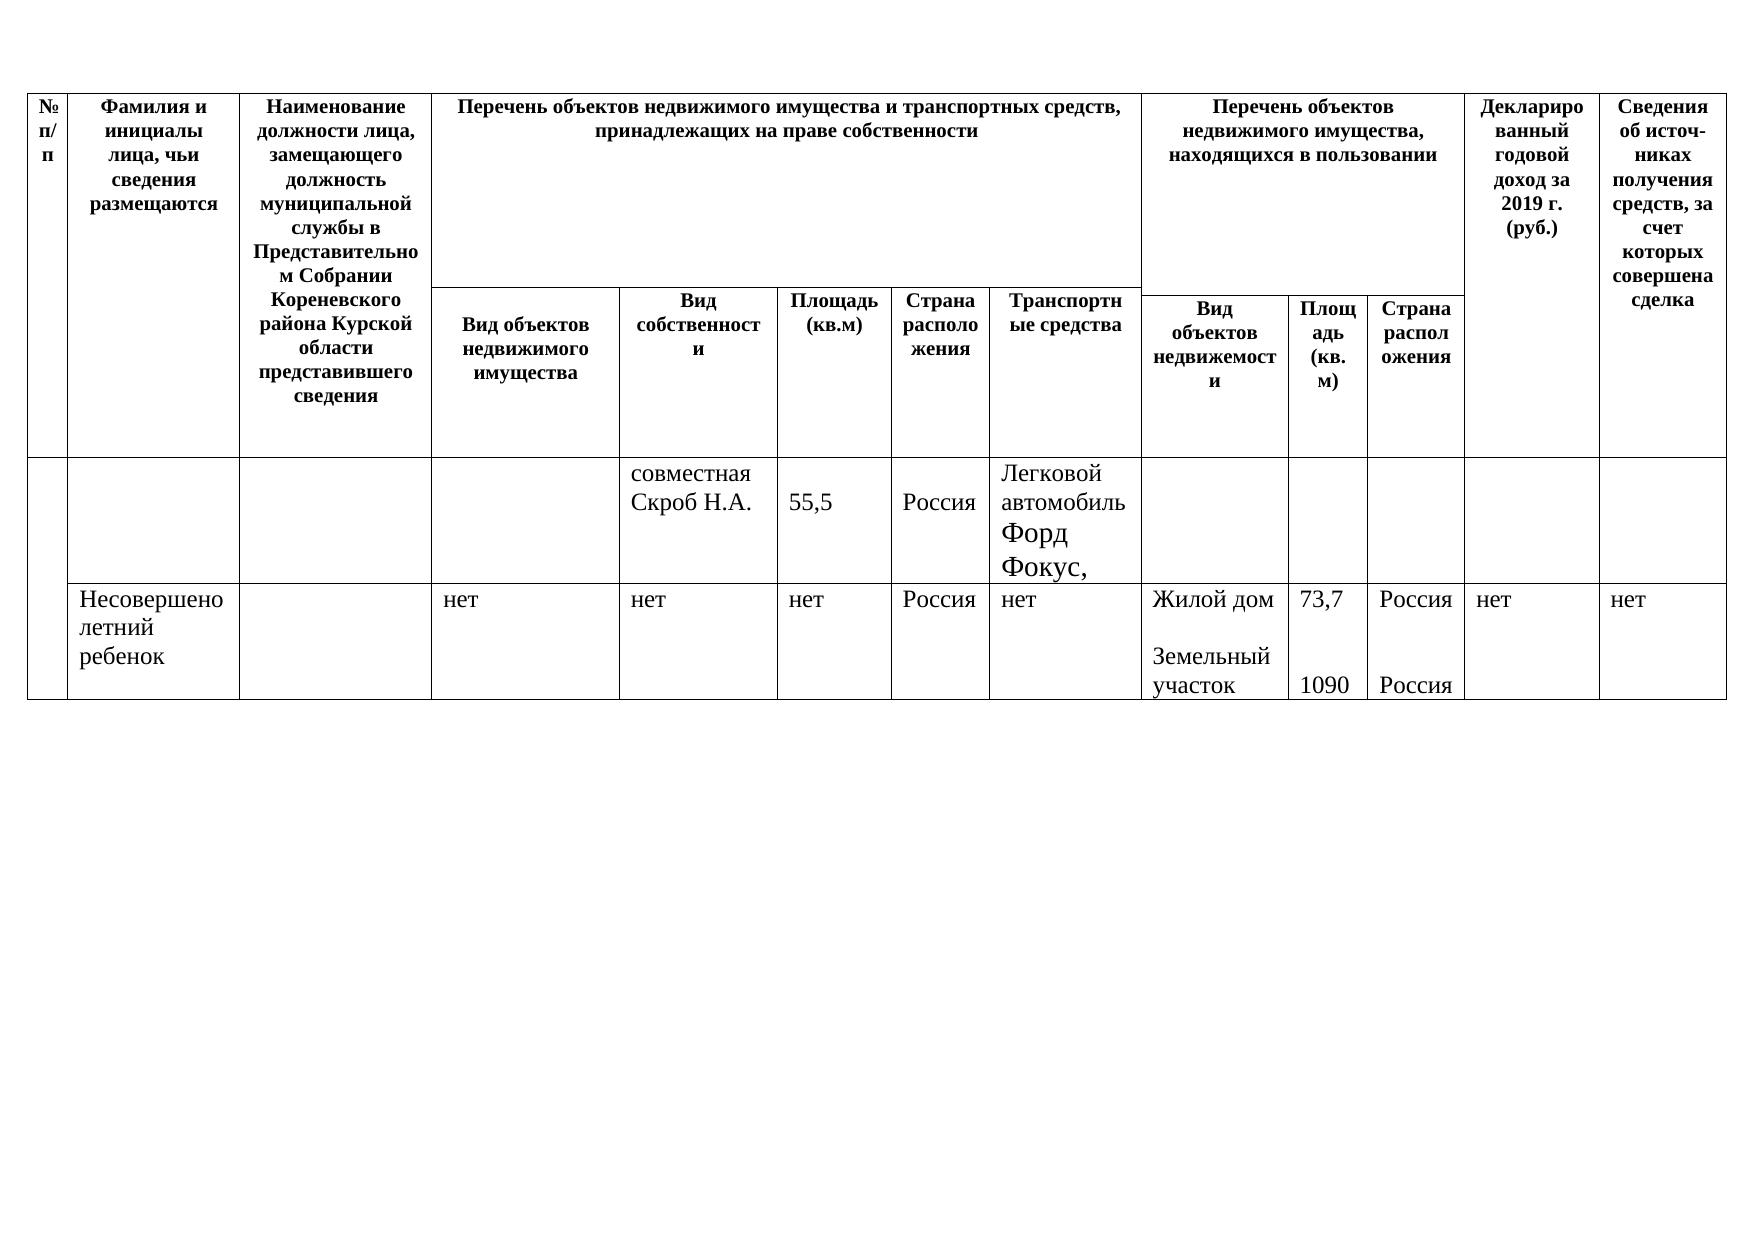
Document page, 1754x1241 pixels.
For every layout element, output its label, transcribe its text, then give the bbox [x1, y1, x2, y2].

table_cell Россия Россия [1368, 584, 1464, 699]
table_cell Легковой автомобиль Форд Фокус, [990, 458, 1141, 583]
table_cell [1142, 458, 1288, 583]
table_cell [1465, 458, 1599, 583]
table_cell 73,7 1090 [1289, 584, 1367, 699]
table_cell Жилой дом Земельный участок [1142, 584, 1288, 699]
table_cell [1368, 458, 1464, 583]
table_cell Транспортные средства [990, 288, 1141, 457]
table_cell нет [1600, 584, 1726, 699]
table_cell Площадь (кв. м) [1289, 296, 1367, 457]
table_cell нет [1465, 584, 1599, 699]
table_header № п/п [28, 94, 67, 457]
table_cell Несовершенолетний ребенок [68, 584, 239, 699]
table_cell [432, 458, 619, 583]
table_header Перечень объектов недвижимого имущества, находящихся в пользовании [1142, 94, 1464, 295]
table_cell нет [778, 584, 891, 699]
table_cell Страна расположения [892, 288, 989, 457]
table_header Сведения об источ-никах получения средств, за счет которых совершена сделка [1600, 94, 1726, 457]
table_cell нет [432, 584, 619, 699]
table_cell Россия [892, 584, 989, 699]
table_cell [68, 458, 239, 583]
table_cell [28, 458, 67, 699]
table_cell нет [990, 584, 1141, 699]
table_header Наименование должности лица, замещающего должность муниципальной службы в Представительном Собрании Кореневского района Курской области представившего сведения [240, 94, 431, 457]
table_cell Россия [892, 458, 989, 583]
table_header Перечень объектов недвижимого имущества и транспортных средств, принадлежащих на праве собственности [432, 94, 1141, 287]
table_header Декларированный годовой доход за 2019 г. (руб.) [1465, 94, 1599, 457]
table_cell 55,5 [778, 458, 891, 583]
table_cell [1289, 458, 1367, 583]
table_cell [1600, 458, 1726, 583]
table_cell Площадь (кв.м) [778, 288, 891, 457]
table_cell Вид объектов недвижемости [1142, 296, 1288, 457]
table_cell [240, 584, 431, 699]
table_cell совместная Скроб Н.А. [620, 458, 777, 583]
table_cell Вид объектов недвижимого имущества [432, 288, 619, 457]
table_cell Вид собственности [620, 288, 777, 457]
table_cell Страна расположения [1368, 296, 1464, 457]
table_cell [240, 458, 431, 583]
table_header Фамилия и инициалы лица, чьи сведения размещаются [68, 94, 239, 457]
table_cell нет [620, 584, 777, 699]
